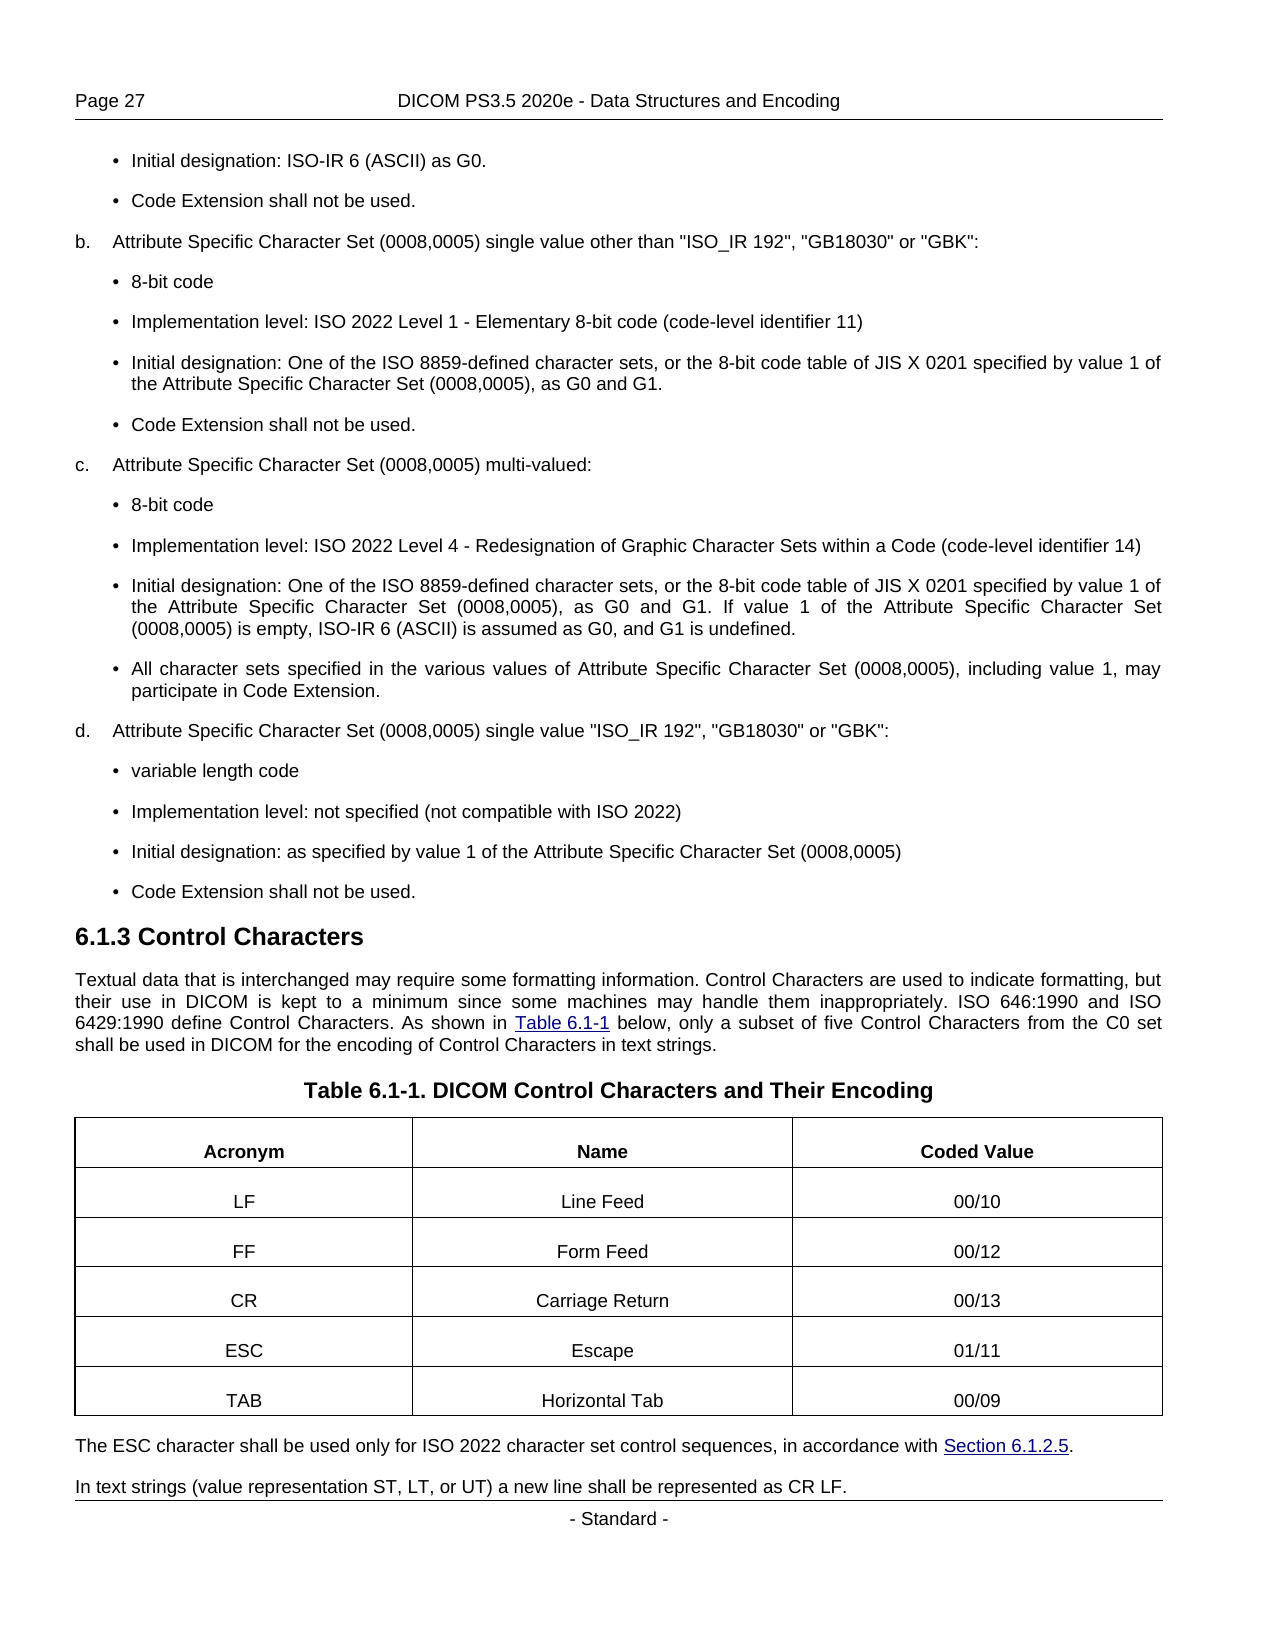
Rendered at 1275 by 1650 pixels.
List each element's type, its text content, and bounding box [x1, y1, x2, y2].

table_cell 00/10 [793, 1168, 1162, 1217]
text • Code Extension shall not be used. [112, 881, 1162, 903]
text • Initial designation: One of the ISO 8859-defined character sets, or the 8-bit code table of JIS X 0201 specified by value 1 of the Attribute Specific Character Set (0008,0005), as G0 and G1. [112, 352, 1162, 395]
table_cell Form Feed [413, 1218, 792, 1266]
text • 8-bit code [112, 494, 1162, 516]
table_cell Escape [413, 1317, 792, 1366]
table_cell CR [76, 1267, 412, 1316]
table_header Coded Value [793, 1118, 1162, 1167]
text • Implementation level: ISO 2022 Level 4 - Redesignation of Graphic Character Sets within a Code (code-level identifier 14) [112, 534, 1162, 556]
table_cell 00/09 [793, 1367, 1162, 1415]
text • Initial designation: ISO-IR 6 (ASCII) as G0. [112, 150, 1162, 172]
table_cell FF [76, 1218, 412, 1266]
text • Initial designation: as specified by value 1 of the Attribute Specific Character Set (0008,0005) [112, 841, 1162, 862]
text • Implementation level: not specified (not compatible with ISO 2022) [112, 801, 1162, 822]
table_cell TAB [76, 1367, 412, 1415]
text • All character sets specified in the various values of Attribute Specific Character Set (0008,0005), including value 1, may participate in Code Extension. [112, 658, 1162, 701]
text 6.1.3 Control Characters [75, 922, 1162, 950]
text b. Attribute Specific Character Set (0008,0005) single value other than "ISO_IR 192", "GB18030" or "GBK": [75, 231, 1162, 252]
text • Code Extension shall not be used. [112, 413, 1162, 435]
table_cell Line Feed [413, 1168, 792, 1217]
text • Code Extension shall not be used. [112, 190, 1162, 212]
table_cell 00/13 [793, 1267, 1162, 1316]
text • 8-bit code [112, 271, 1162, 292]
table_header Acronym [76, 1118, 412, 1167]
text • variable length code [112, 760, 1162, 782]
text • Implementation level: ISO 2022 Level 1 - Elementary 8-bit code (code-level identifier 11) [112, 311, 1162, 333]
table_cell LF [76, 1168, 412, 1217]
text In text strings (value representation ST, LT, or UT) a new line shall be represented as CR LF. [75, 1475, 1162, 1497]
table_header Name [413, 1118, 792, 1167]
text The ESC character shall be used only for ISO 2022 character set control sequences, in accordance with Section 6.1.2.5. [75, 1435, 1162, 1457]
text • Initial designation: One of the ISO 8859-defined character sets, or the 8-bit code table of JIS X 0201 specified by value 1 of the Attribute Specific Character Set (0008,0005), as G0 and G1. If value 1 of the Attribute Specific Character Set (0008,0005) is empty, ISO-IR 6 (ASCII) is assumed as G0, and G1 is undefined. [112, 575, 1162, 639]
text Textual data that is interchanged may require some formatting information. Control Characters are used to indicate formatting, but their use in DICOM is kept to a minimum since some machines may handle them inappropriately. ISO 646:1990 and ISO 6429:1990 define Control Characters. As shown in Table 6.1-1 below, only a subset of five Control Characters from the C0 set shall be used in DICOM for the encoding of Control Characters in text strings. [75, 969, 1162, 1055]
table_cell Horizontal Tab [413, 1367, 792, 1415]
table_cell 01/11 [793, 1317, 1162, 1366]
table_cell Carriage Return [413, 1267, 792, 1316]
text c. Attribute Specific Character Set (0008,0005) multi-valued: [75, 454, 1162, 475]
table_cell ESC [76, 1317, 412, 1366]
text d. Attribute Specific Character Set (0008,0005) single value "ISO_IR 192", "GB18030" or "GBK": [75, 720, 1162, 742]
table_cell 00/12 [793, 1218, 1162, 1266]
text Table 6.1-1. DICOM Control Characters and Their Encoding [75, 1078, 1162, 1104]
